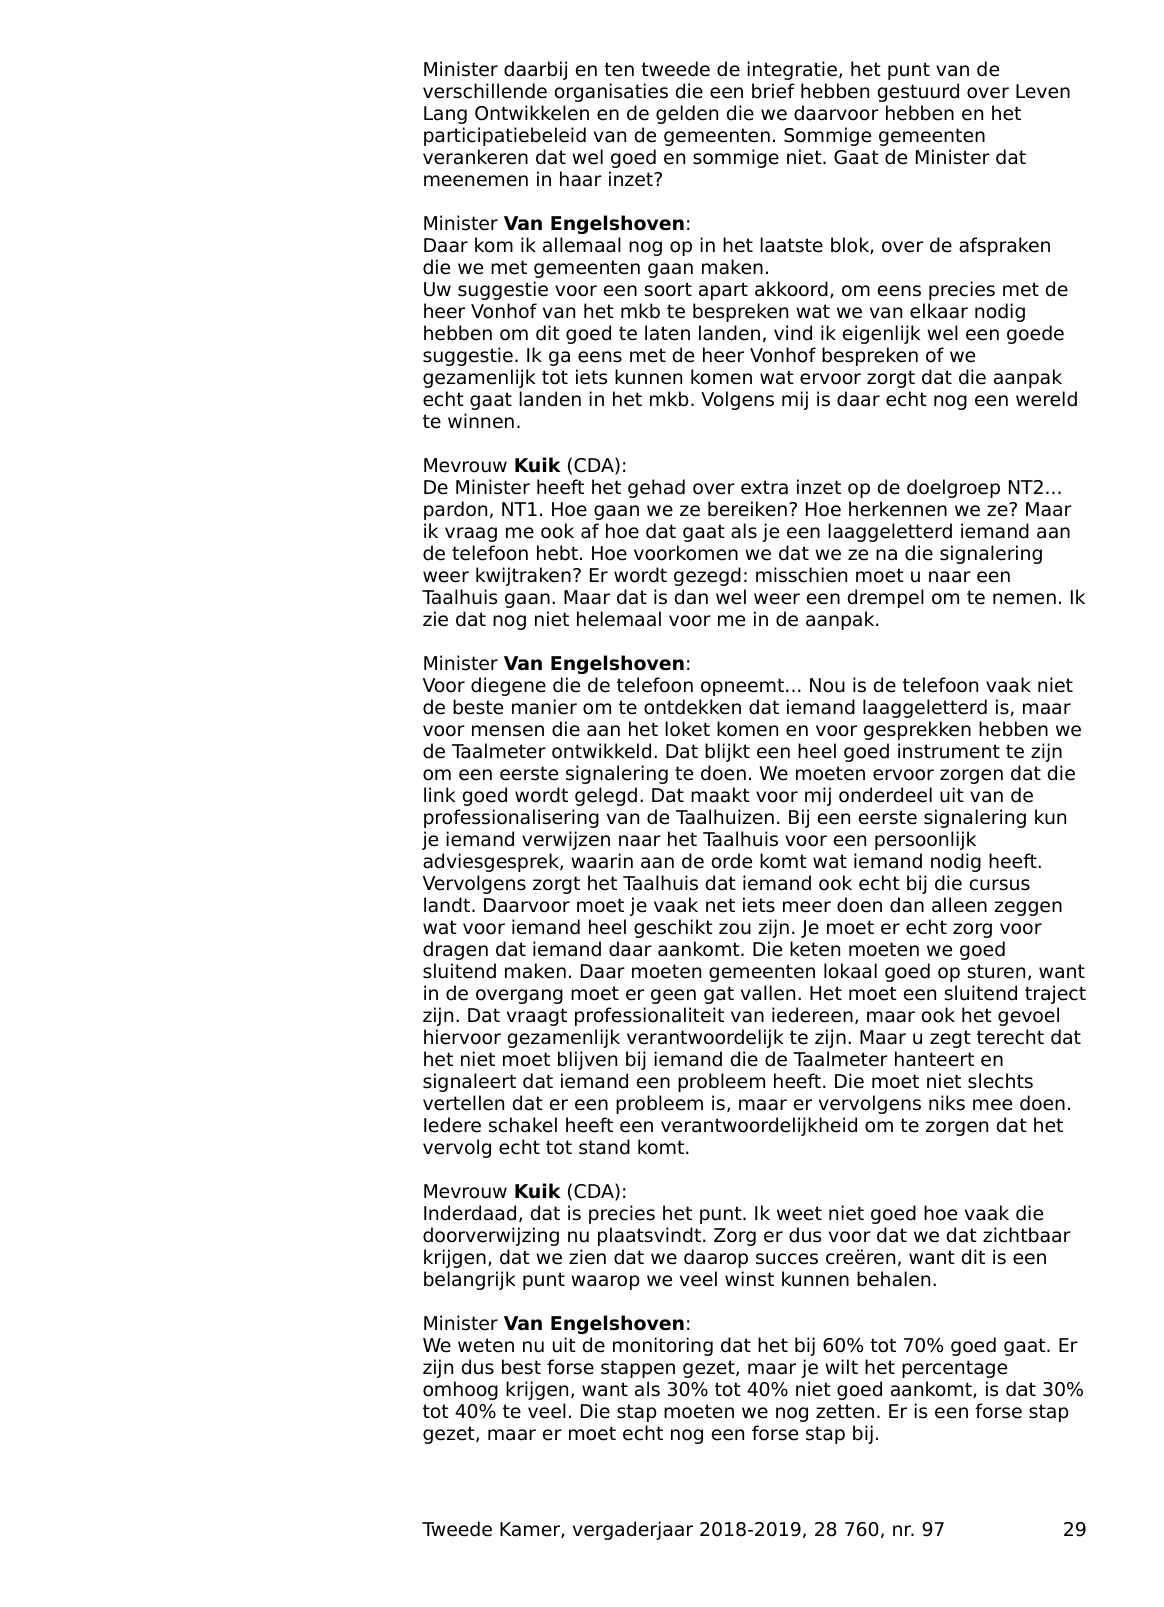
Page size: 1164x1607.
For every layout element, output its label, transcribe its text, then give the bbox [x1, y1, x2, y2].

text Minister Van Engelshoven: [422, 213, 1087, 235]
text Minister daarbij en ten tweede de integratie, het punt van de verschillende organisaties die een brief hebben gestuurd over Leven Lang Ontwikkelen en de gelden die we daarvoor hebben en het participatiebeleid van de gemeenten. Sommige gemeenten verankeren dat wel goed en sommige niet. Gaat de Minister dat meenemen in haar inzet? [422, 59, 1087, 191]
text Uw suggestie voor een soort apart akkoord, om eens precies met de heer Vonhof van het mkb te bespreken wat we van elkaar nodig hebben om dit goed te laten landen, vind ik eigenlijk wel een goede suggestie. Ik ga eens met de heer Vonhof bespreken of we gezamenlijk tot iets kunnen komen wat ervoor zorgt dat die aanpak echt gaat landen in het mkb. Volgens mij is daar echt nog een wereld te winnen. [422, 279, 1087, 433]
text Inderdaad, dat is precies het punt. Ik weet niet goed hoe vaak die doorverwijzing nu plaatsvindt. Zorg er dus voor dat we dat zichtbaar krijgen, dat we zien dat we daarop succes creëren, want dit is een belangrijk punt waarop we veel winst kunnen behalen. [422, 1203, 1087, 1291]
text Minister Van Engelshoven: [422, 653, 1087, 675]
text Voor diegene die de telefoon opneemt... Nou is de telefoon vaak niet de beste manier om te ontdekken dat iemand laaggeletterd is, maar voor mensen die aan het loket komen en voor gesprekken hebben we de Taalmeter ontwikkeld. Dat blijkt een heel goed instrument te zijn om een eerste signalering te doen. We moeten ervoor zorgen dat die link goed wordt gelegd. Dat maakt voor mij onderdeel uit van de professionalisering van de Taalhuizen. Bij een eerste signalering kun je iemand verwijzen naar het Taalhuis voor een persoonlijk adviesgesprek, waarin aan de orde komt wat iemand nodig heeft. Vervolgens zorgt het Taalhuis dat iemand ook echt bij die cursus landt. Daarvoor moet je vaak net iets meer doen dan alleen zeggen wat voor iemand heel geschikt zou zijn. Je moet er echt zorg voor dragen dat iemand daar aankomt. Die keten moeten we goed sluitend maken. Daar moeten gemeenten lokaal goed op sturen, want in de overgang moet er geen gat vallen. Het moet een sluitend traject zijn. Dat vraagt professionaliteit van iedereen, maar ook het gevoel hiervoor gezamenlijk verantwoordelijk te zijn. Maar u zegt terecht dat het niet moet blijven bij iemand die de Taalmeter hanteert en signaleert dat iemand een probleem heeft. Die moet niet slechts vertellen dat er een probleem is, maar er vervolgens niks mee doen. Iedere schakel heeft een verantwoordelijkheid om te zorgen dat het vervolg echt tot stand komt. [422, 675, 1087, 1159]
text We weten nu uit de monitoring dat het bij 60% tot 70% goed gaat. Er zijn dus best forse stappen gezet, maar je wilt het percentage omhoog krijgen, want als 30% tot 40% niet goed aankomt, is dat 30% tot 40% te veel. Die stap moeten we nog zetten. Er is een forse stap gezet, maar er moet echt nog een forse stap bij. [422, 1335, 1087, 1445]
text Daar kom ik allemaal nog op in het laatste blok, over de afspraken die we met gemeenten gaan maken. [422, 235, 1087, 279]
text Minister Van Engelshoven: [422, 1313, 1087, 1335]
text Mevrouw Kuik (CDA): [422, 455, 1087, 477]
text De Minister heeft het gehad over extra inzet op de doelgroep NT2... pardon, NT1. Hoe gaan we ze bereiken? Hoe herkennen we ze? Maar ik vraag me ook af hoe dat gaat als je een laaggeletterd iemand aan de telefoon hebt. Hoe voorkomen we dat we ze na die signalering weer kwijtraken? Er wordt gezegd: misschien moet u naar een Taalhuis gaan. Maar dat is dan wel weer een drempel om te nemen. Ik zie dat nog niet helemaal voor me in de aanpak. [422, 477, 1087, 631]
text Mevrouw Kuik (CDA): [422, 1181, 1087, 1203]
